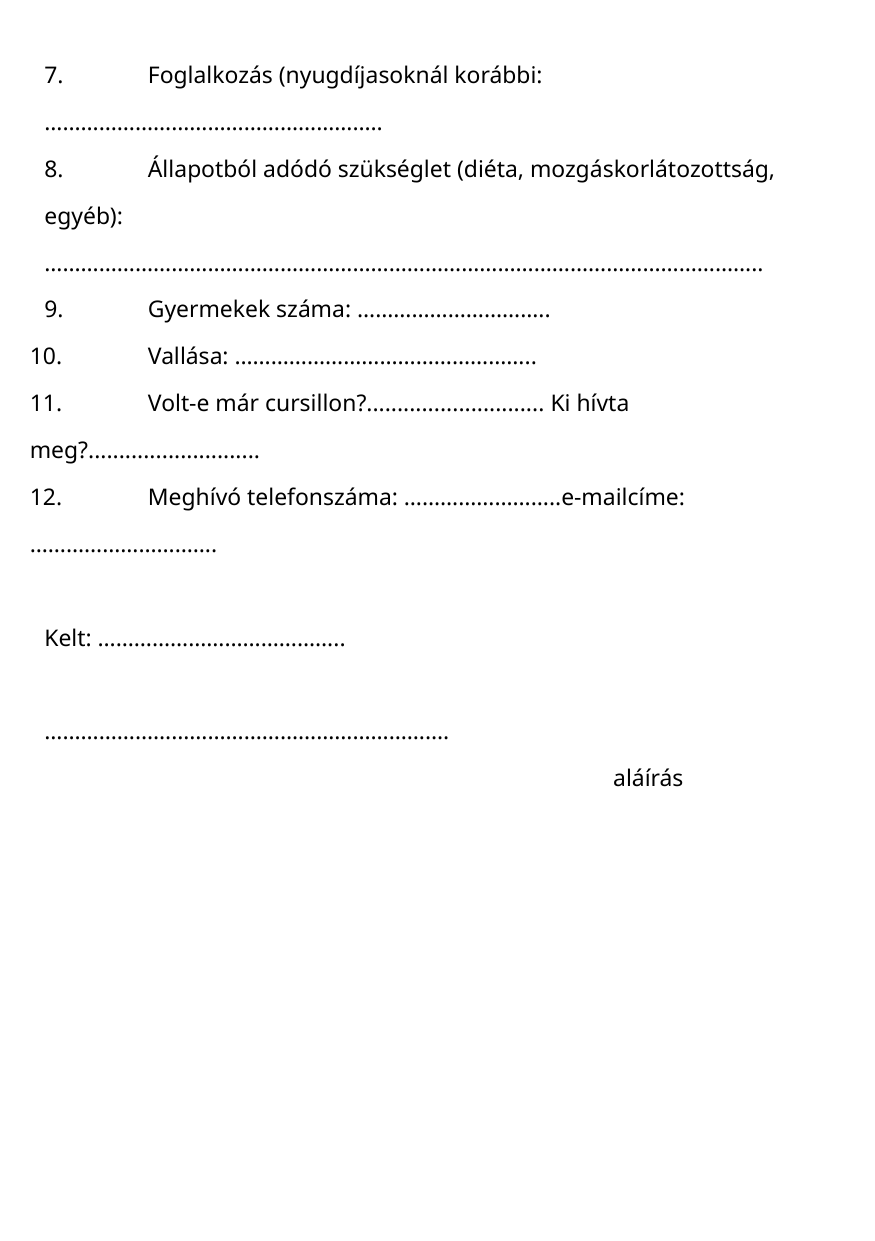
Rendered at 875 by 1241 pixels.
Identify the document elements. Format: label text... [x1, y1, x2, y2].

text aláírás [59, 762, 797, 793]
list Vallása: ………………………………………….. [29, 340, 797, 372]
text Kelt: ………………………………….. [44, 622, 797, 653]
list Gyermekek száma: ………………………….. [44, 293, 797, 325]
text …………………………………………………………. [44, 668, 797, 747]
list Meghívó telefonszáma: ……………………..e-mailcíme: …………………………. [29, 481, 797, 559]
list Volt-e már cursillon?............................. Ki hívta meg?............................ [29, 387, 797, 465]
list Állapotból adódó szükséglet (diéta, mozgáskorlátozottság, egyéb): ……………………………………………………………………………………………………….. [44, 153, 797, 278]
list Foglalkozás (nyugdíjasoknál korábbi: ……………………………………………….. [44, 59, 797, 137]
